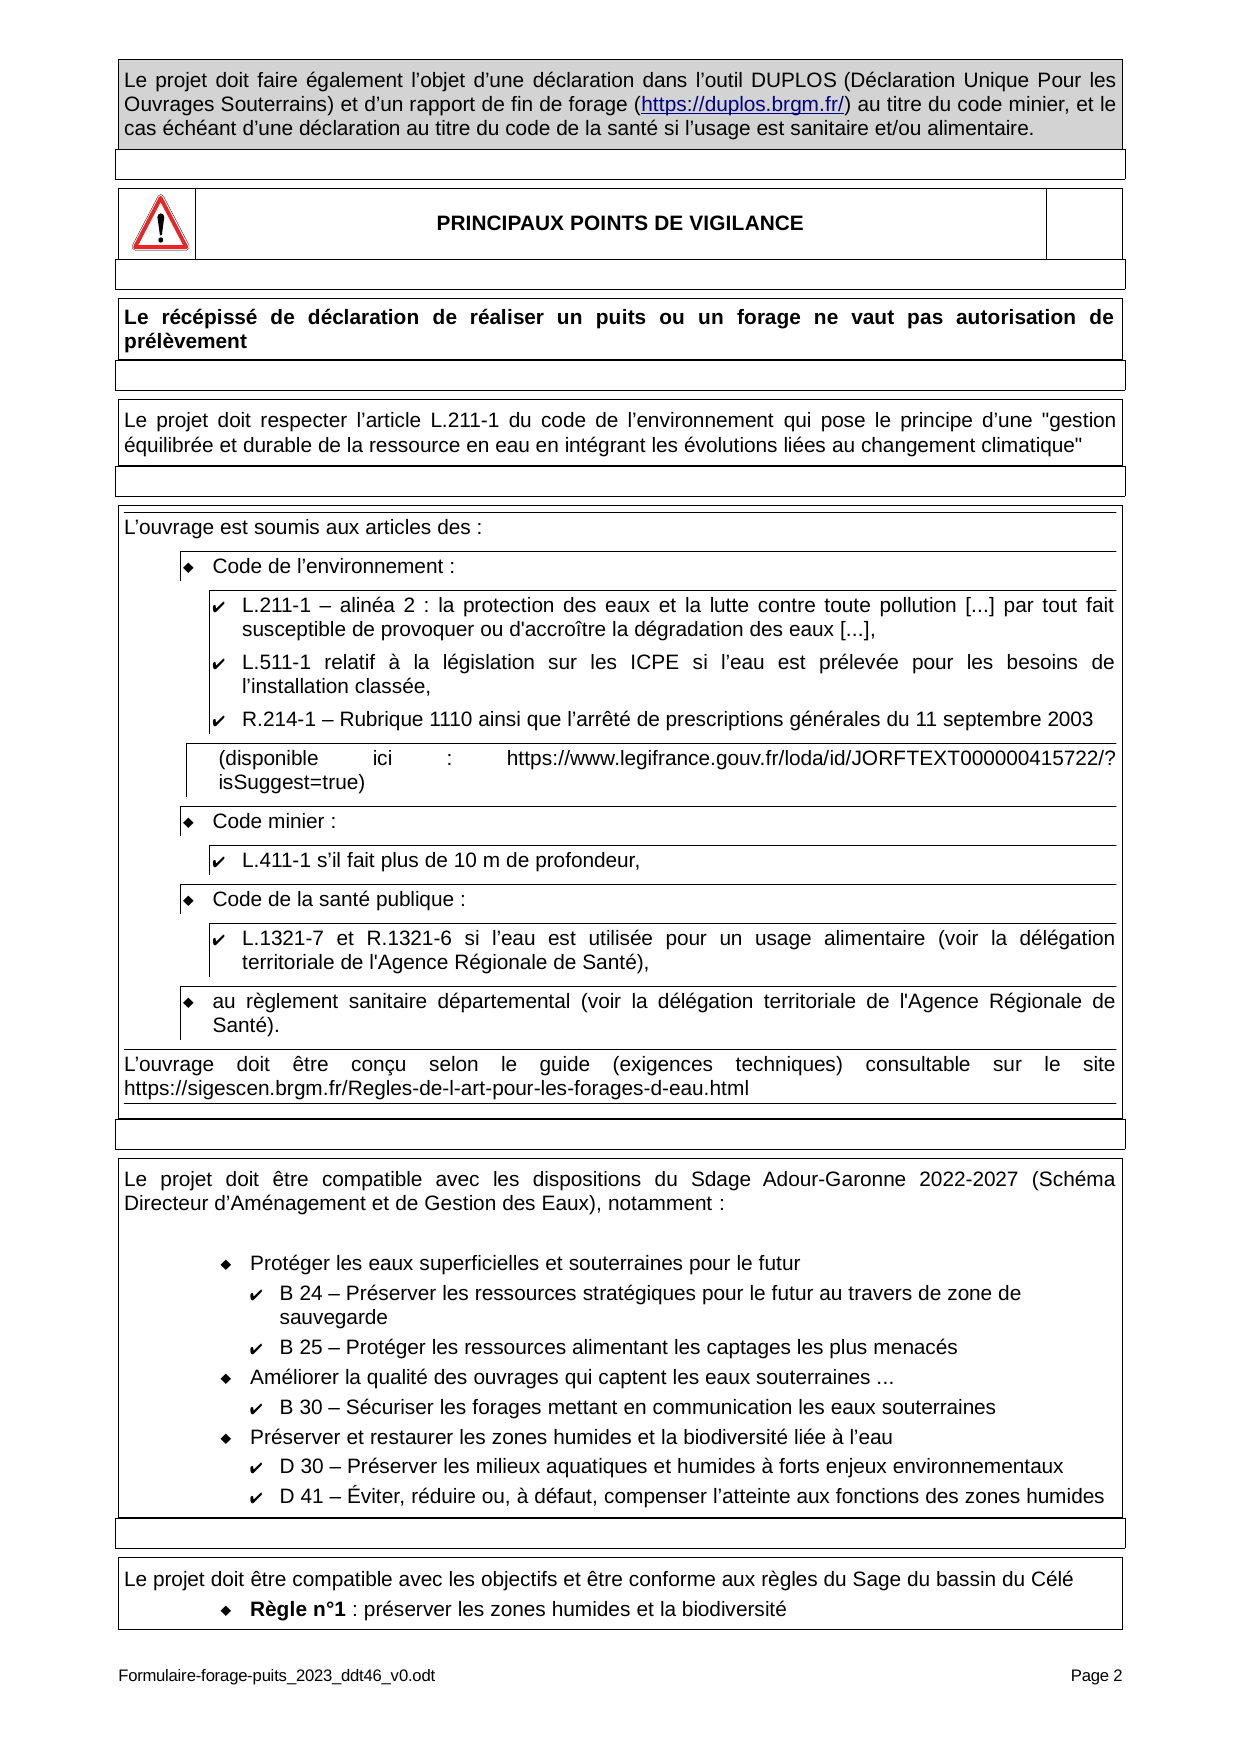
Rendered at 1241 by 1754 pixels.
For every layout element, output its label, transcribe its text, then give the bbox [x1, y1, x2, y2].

table_header [1047, 189, 1122, 259]
table_header Le projet doit faire également l’objet d’une déclaration dans l’outil DUPLOS (Déclaration Unique Pour les Ouvrages Souterrains) et d’un rapport de fin de forage (https://duplos.brgm.fr/) au titre du code minier, et le cas échéant d’une déclaration au titre du code de la santé si l’usage est sanitaire et/ou alimentaire. [119, 60, 1122, 149]
table_header PRINCIPAUX POINTS DE VIGILANCE [196, 189, 1046, 259]
table_header L’ouvrage est soumis aux articles des : Code de l’environnement : L.211-1 – alinéa 2 : la protection des eaux et la lutte contre toute pollution [...] par tout fait susceptible de provoquer ou d'accroître la dégradation des eaux [...], L.511-1 relatif à la législation sur les ICPE si l’eau est prélevée pour les besoins de l’installation classée, R.214-1 – Rubrique 1110 ainsi que l’arrêté de prescriptions générales du 11 septembre 2003 (disponible ici : https://www.legifrance.gouv.fr/loda/id/JORFTEXT000000415722/?isSuggest=true) Code minier : L.411-1 s’il fait plus de 10 m de profondeur, Code de la santé publique : L.1321-7 et R.1321-6 si l’eau est utilisée pour un usage alimentaire (voir la délégation territoriale de l'Agence Régionale de Santé), au règlement sanitaire départemental (voir la délégation territoriale de l'Agence Régionale de Santé). L’ouvrage doit être conçu selon le guide (exigences techniques) consultable sur le site https://sigescen.brgm.fr/Regles-de-l-art-pour-les-forages-d-eau.html [119, 506, 1122, 1117]
table_header [119, 189, 195, 259]
table_header Le projet doit être compatible avec les objectifs et être conforme aux règles du Sage du bassin du Célé Règle n°1 : préserver les zones humides et la biodiversité [119, 1558, 1122, 1629]
table_header Le récépissé de déclaration de réaliser un puits ou un forage ne vaut pas autorisation de prélèvement [119, 299, 1122, 359]
table_header Le projet doit respecter l’article L.211-1 du code de l’environnement qui pose le principe d’une "gestion équilibrée et durable de la ressource en eau en intégrant les évolutions liées au changement climatique" [119, 400, 1122, 465]
table_header Le projet doit être compatible avec les dispositions du Sdage Adour-Garonne 2022-2027 (Schéma Directeur d’Aménagement et de Gestion des Eaux), notamment : Protéger les eaux superficielles et souterraines pour le futur B 24 – Préserver les ressources stratégiques pour le futur au travers de zone de sauvegarde B 25 – Protéger les ressources alimentant les captages les plus menacés Améliorer la qualité des ouvrages qui captent les eaux souterraines ... B 30 – Sécuriser les forages mettant en communication les eaux souterraines Préserver et restaurer les zones humides et la biodiversité liée à l’eau D 30 – Préserver les milieux aquatiques et humides à forts enjeux environnementaux D 41 – Éviter, réduire ou, à défaut, compenser l’atteinte aux fonctions des zones humides [119, 1159, 1122, 1517]
